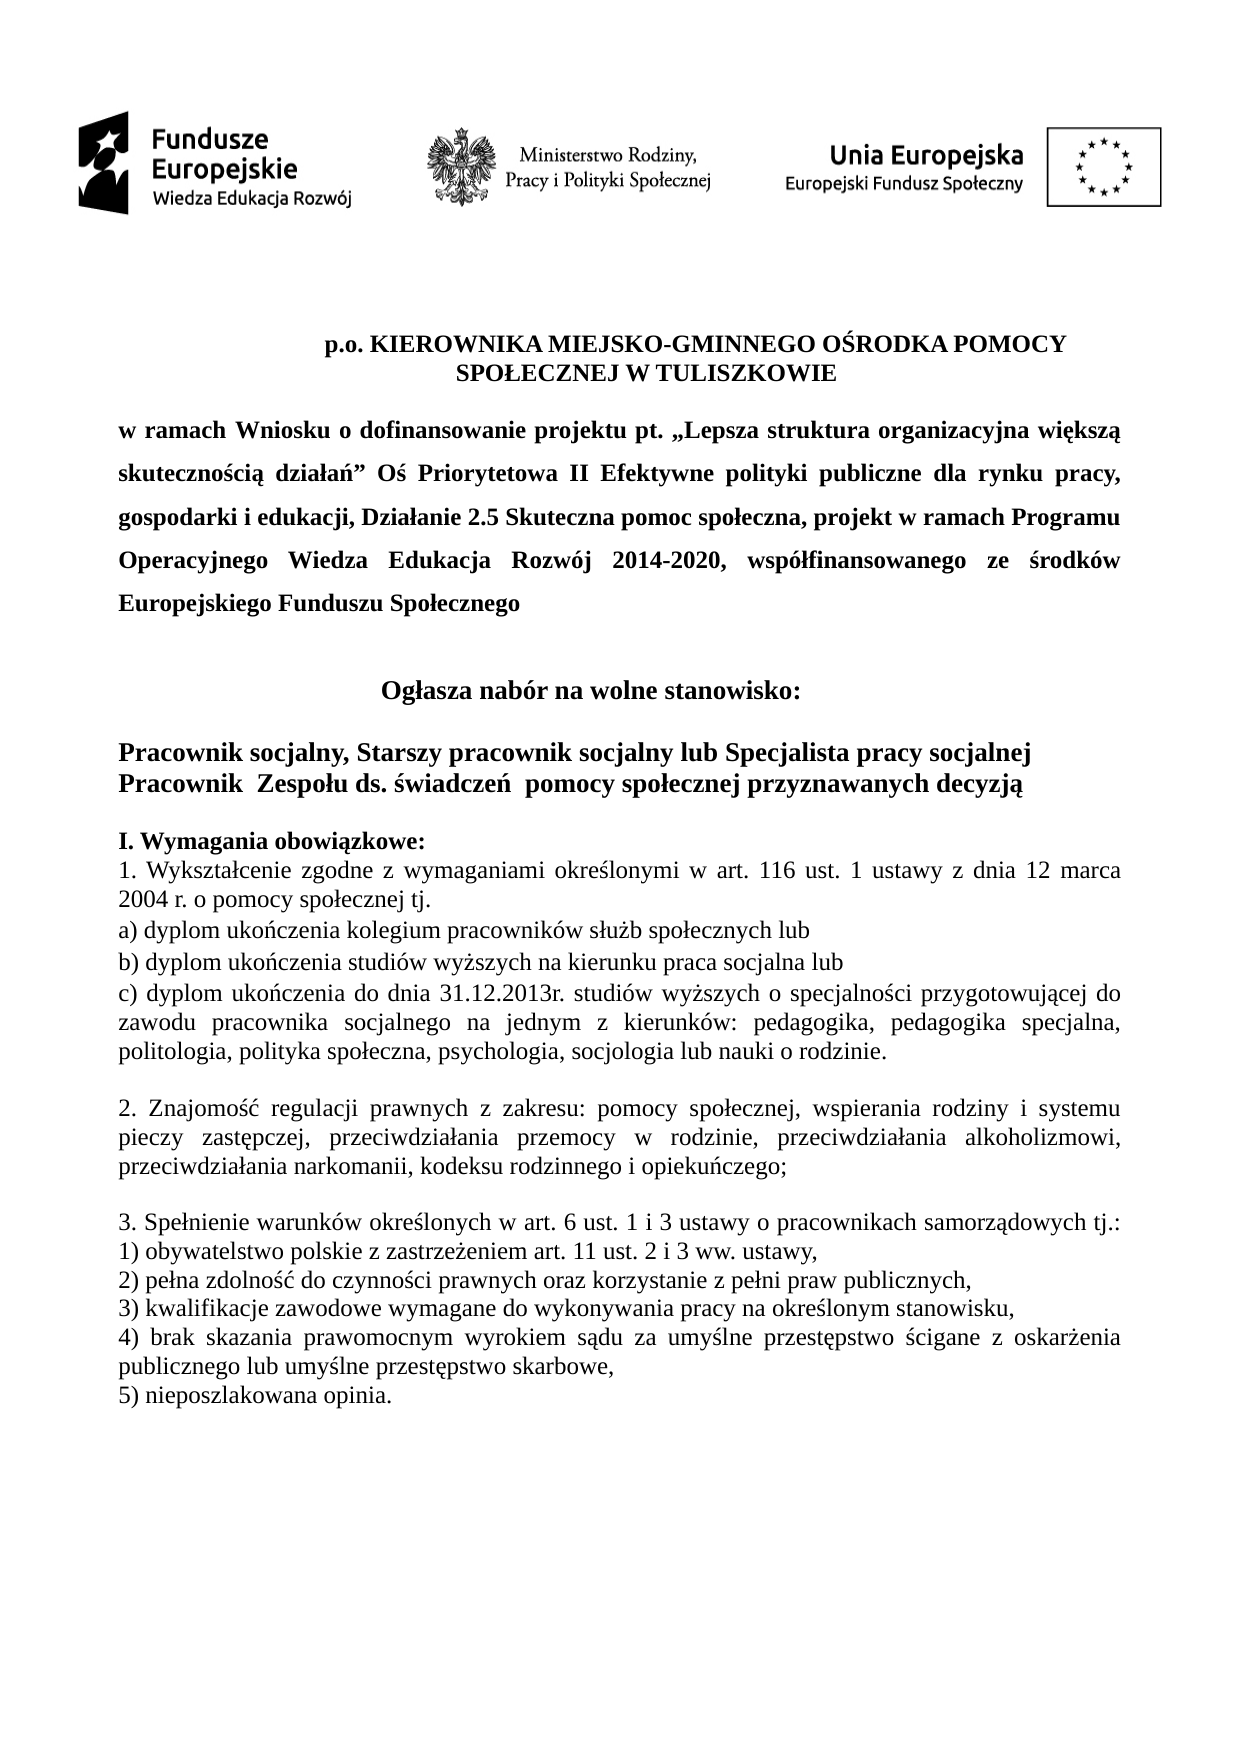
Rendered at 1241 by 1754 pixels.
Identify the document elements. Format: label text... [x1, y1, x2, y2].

text Pracownik socjalny, Starszy pracownik socjalny lub Specjalista pracy socjalnej [118, 736, 1122, 767]
list 5) nieposzlakowana opinia. [118, 1380, 1122, 1408]
text Pracownik Zespołu ds. świadczeń pomocy społecznej przyznawanych decyzją [118, 767, 1122, 799]
text Ogłasza nabór na wolne stanowisko: [118, 674, 1122, 705]
list 3. Spełnienie warunków określonych w art. 6 ust. 1 i 3 ustawy o pracownikach samorządowych tj.: 1) obywatelstwo polskie z zastrzeżeniem art. 11 ust. 2 i 3 ww. ustawy, [118, 1207, 1122, 1265]
list b) dyplom ukończenia studiów wyższych na kierunku praca socjalna lub [118, 947, 1122, 976]
list 1. Wykształcenie zgodne z wymaganiami określonymi w art. 116 ust. 1 ustawy z dnia 12 marca 2004 r. o pomocy społecznej tj. [118, 855, 1122, 912]
text I. Wymagania obowiązkowe: [118, 826, 1122, 855]
text w ramach Wniosku o dofinansowanie projektu pt. „Lepsza struktura organizacyjna większą skutecznością działań” Oś Priorytetowa II Efektywne polityki publiczne dla rynku pracy, gospodarki i edukacji, Działanie 2.5 Skuteczna pomoc społeczna, projekt w ramach Programu Operacyjnego Wiedza Edukacja Rozwój 2014-2020, współfinansowanego ze środków Europejskiego Funduszu Społecznego [118, 415, 1122, 617]
list 2) pełna zdolność do czynności prawnych oraz korzystanie z pełni praw publicznych, [118, 1265, 1122, 1293]
list 2. Znajomość regulacji prawnych z zakresu: pomocy społecznej, wspierania rodziny i systemu pieczy zastępczej, przeciwdziałania przemocy w rodzinie, przeciwdziałania alkoholizmowi, przeciwdziałania narkomanii, kodeksu rodzinnego i opiekuńczego; [118, 1093, 1122, 1180]
text p.o. KIEROWNIKA MIEJSKO-GMINNEGO OŚRODKA POMOCY [118, 329, 1122, 358]
text SPOŁECZNEJ W TULISZKOWIE [118, 358, 1122, 387]
list 3) kwalifikacje zawodowe wymagane do wykonywania pracy na określonym stanowisku, [118, 1293, 1122, 1322]
list a) dyplom ukończenia kolegium pracowników służb społecznych lub [118, 915, 1122, 944]
list 4) brak skazania prawomocnym wyrokiem sądu za umyślne przestępstwo ścigane z oskarżenia publicznego lub umyślne przestępstwo skarbowe, [118, 1322, 1122, 1380]
list c) dyplom ukończenia do dnia 31.12.2013r. studiów wyższych o specjalności przygotowującej do zawodu pracownika socjalnego na jednym z kierunków: pedagogika, pedagogika specjalna, politologia, polityka społeczna, psychologia, socjologia lub nauki o rodzinie. [118, 978, 1122, 1065]
picture [0, 25, 1241, 301]
